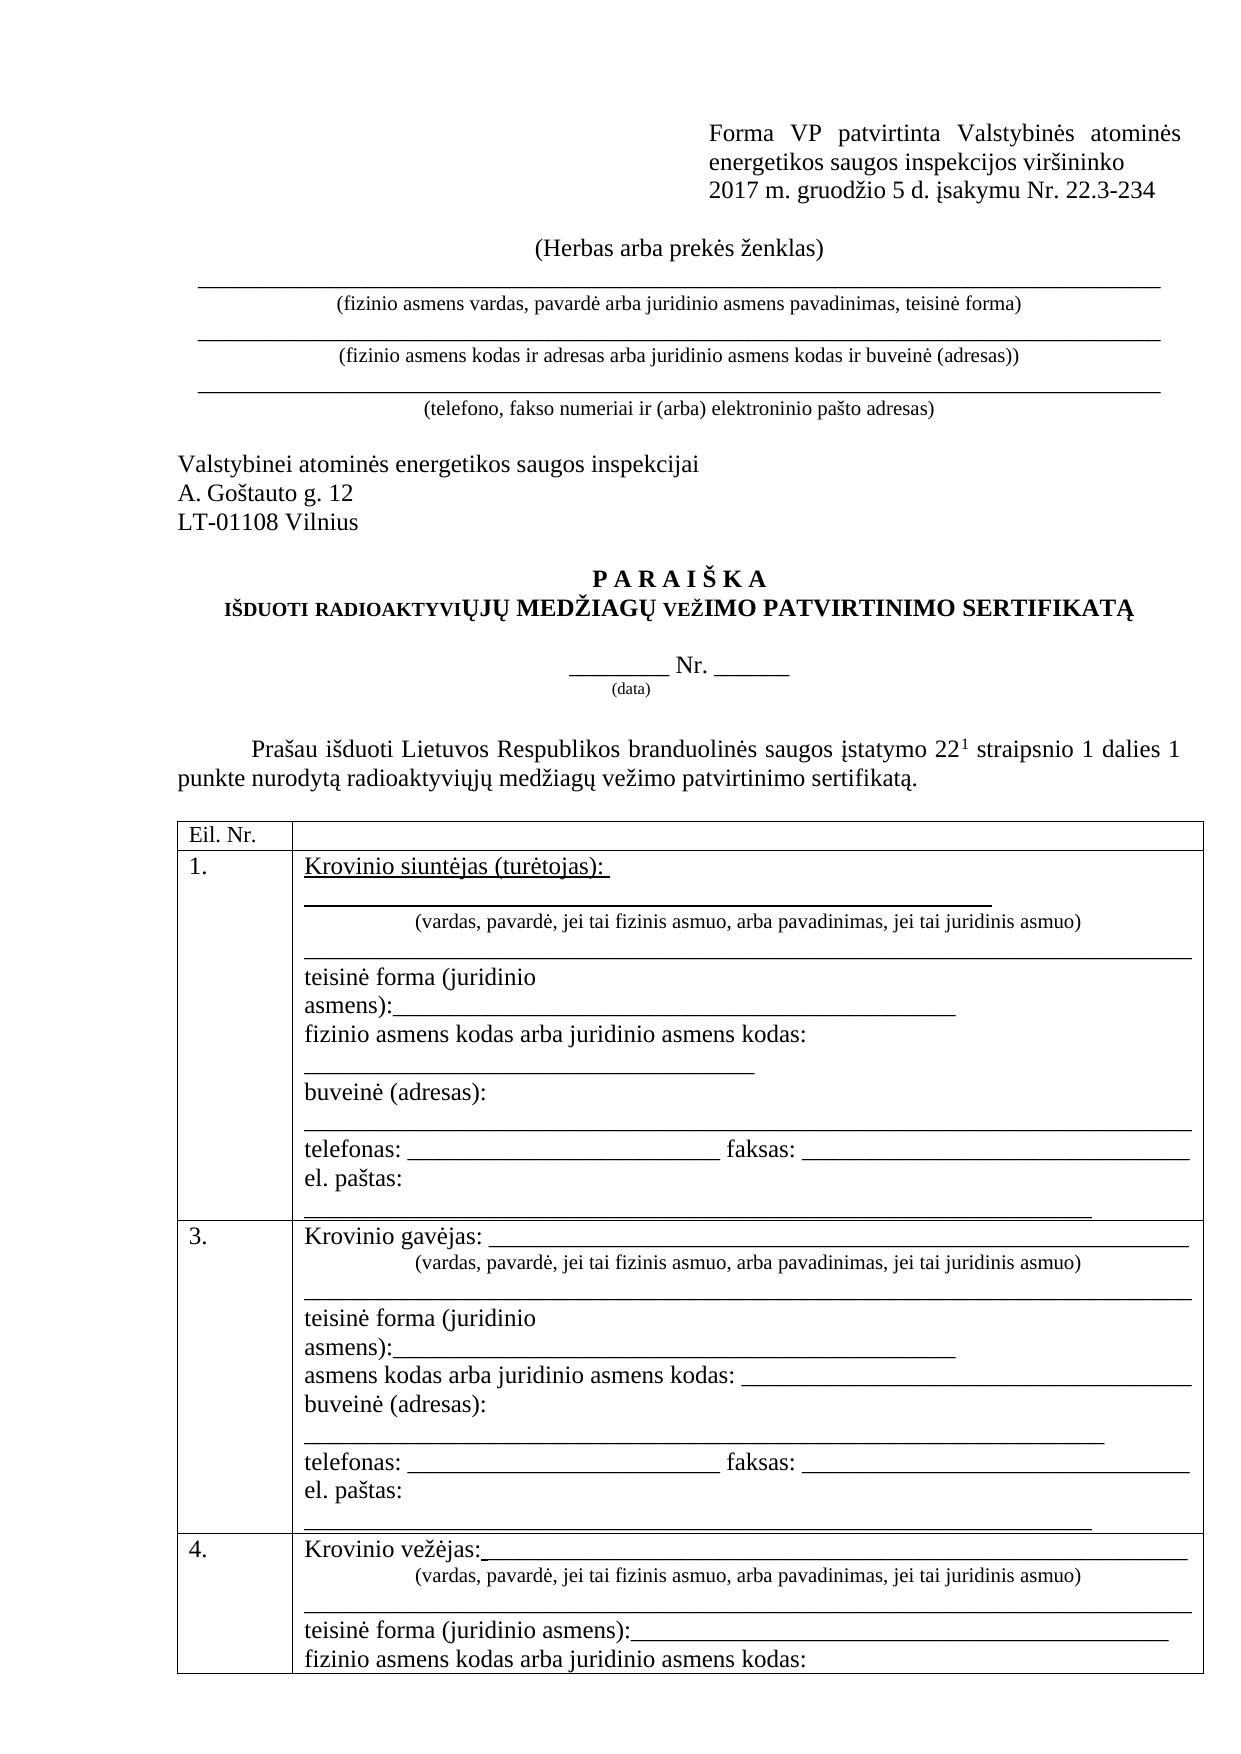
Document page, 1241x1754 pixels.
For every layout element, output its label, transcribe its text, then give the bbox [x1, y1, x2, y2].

text Forma VP patvirtinta Valstybinės atominės energetikos saugos inspekcijos viršininko [709, 118, 1181, 176]
text P a r a i š k a [177, 564, 1181, 593]
text _____________________________________________________________________________ [177, 262, 1181, 291]
text _____________________________________________________________________________ [177, 315, 1181, 343]
text (Herbas arba prekės ženklas) [177, 233, 1181, 262]
text išduoti radioaktyviŲJŲ MEDŽIAGŲ vežIMO PATVIRTINIMO SERTIFIKATĄ [177, 593, 1181, 622]
text A. Goštauto g. 12 [177, 478, 1181, 507]
table_cell Krovinio siuntėjas (turėtojas): _______________________________________________________ (vardas, pavardė, jei tai fizinis asmuo, arba pavadinimas, jei tai juridinis asmuo) _______________________________________________________________________ teisinė forma (juridinio asmens):_____________________________________________ fizinio asmens kodas arba juridinio asmens kodas: ____________________________________ buveinė (adresas): _______________________________________________________________________ telefonas: _________________________ faksas: _______________________________ el. paštas: _______________________________________________________________ [293, 851, 1203, 1220]
table_cell 3. [178, 1221, 292, 1533]
text (data) [177, 679, 1181, 698]
table_cell 1. [178, 851, 292, 1220]
text Prašau išduoti Lietuvos Respublikos branduolinės saugos įstatymo 221 straipsnio 1 dalies 1 punkte nurodytą radioaktyviųjų medžiagų vežimo patvirtinimo sertifikatą. [177, 734, 1181, 792]
text (fizinio asmens kodas ir adresas arba juridinio asmens kodas ir buveinė (adresas)) [177, 343, 1181, 367]
text LT-01108 Vilnius [177, 507, 1181, 535]
text _____________________________________________________________________________ [177, 367, 1181, 396]
table_cell Krovinio vežėjas: ________________________________________________________ (vardas, pavardė, jei tai fizinis asmuo, arba pavadinimas, jei tai juridinis asmuo) _______________________________________________________________________ teisinė forma (juridinio asmens):___________________________________________ fizinio asmens kodas arba juridinio asmens kodas: [293, 1534, 1203, 1673]
text (telefono, fakso numeriai ir (arba) elektroninio pašto adresas) [177, 396, 1181, 420]
table_header Eil. Nr. [178, 822, 292, 850]
text Valstybinei atominės energetikos saugos inspekcijai [177, 449, 1181, 478]
table_cell 4. [178, 1534, 292, 1673]
table_header [293, 822, 1203, 850]
table_cell Krovinio gavėjas: ________________________________________________________ (vardas, pavardė, jei tai fizinis asmuo, arba pavadinimas, jei tai juridinis asmuo) _______________________________________________________________________ teisinė forma (juridinio asmens):_____________________________________________ asmens kodas arba juridinio asmens kodas: ____________________________________ buveinė (adresas): ________________________________________________________________ telefonas: _________________________ faksas: _______________________________ el. paštas: _______________________________________________________________ [293, 1221, 1203, 1533]
text 2017 m. gruodžio 5 d. įsakymu Nr. 22.3-234 [709, 176, 1181, 204]
text (fizinio asmens vardas, pavardė arba juridinio asmens pavadinimas, teisinė forma) [177, 291, 1181, 315]
text ________ Nr. ______ [177, 650, 1181, 679]
